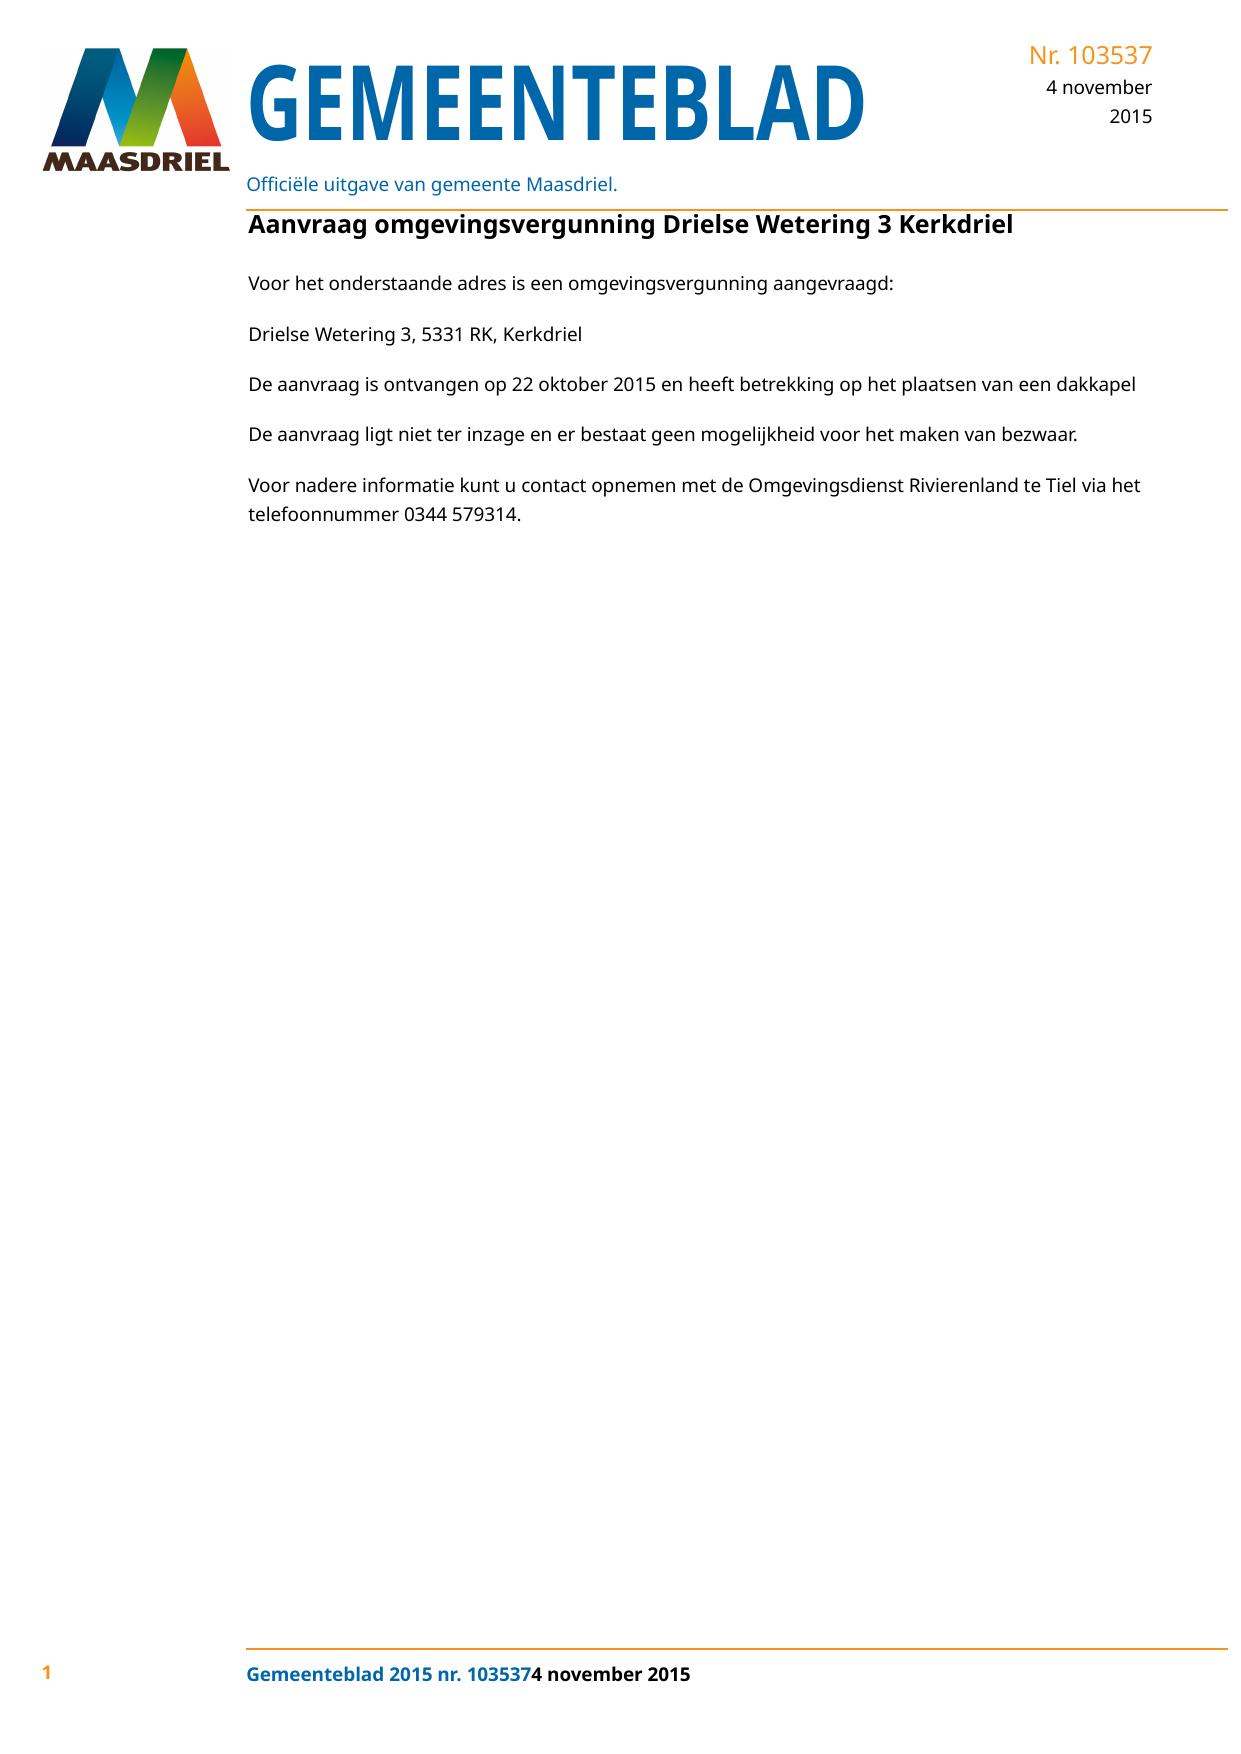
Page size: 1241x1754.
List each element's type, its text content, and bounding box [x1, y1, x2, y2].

text Voor nadere informatie kunt u contact opnemen met de Omgevingsdienst Rivierenland te Tiel via het telefoonnummer 0344 579314. [248, 472, 1152, 527]
text Drielse Wetering 3, 5331 RK, Kerkdriel [248, 321, 1152, 346]
text Voor het onderstaande adres is een omgevingsvergunning aangevraagd: [248, 270, 1152, 296]
text De aanvraag ligt niet ter inzage en er bestaat geen mogelijkheid voor het maken van bezwaar. [248, 422, 1152, 447]
text Aanvraag omgevingsvergunning Drielse Wetering 3 Kerkdriel [248, 211, 1152, 241]
text De aanvraag is ontvangen op 22 oktober 2015 en heeft betrekking op het plaatsen van een dakkapel [248, 371, 1152, 397]
picture [41, 47, 231, 172]
